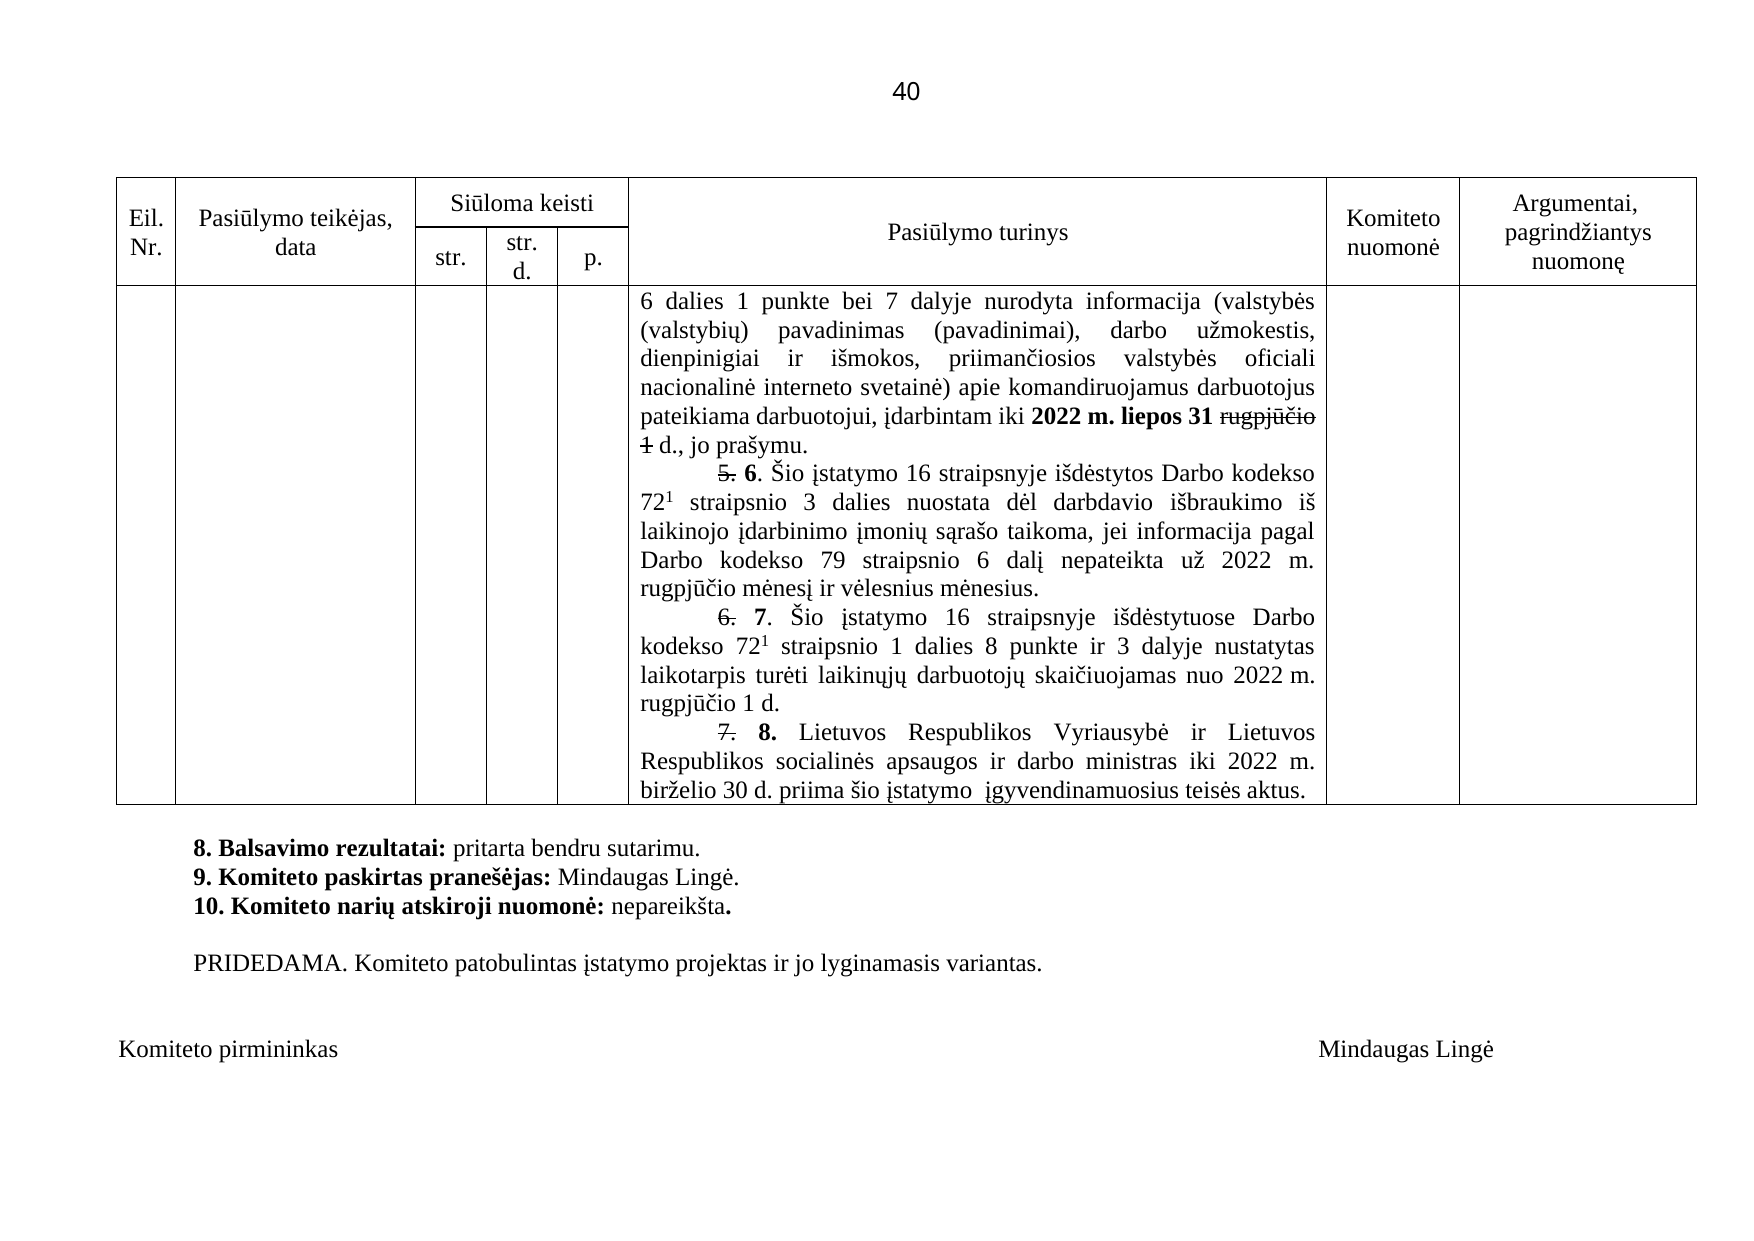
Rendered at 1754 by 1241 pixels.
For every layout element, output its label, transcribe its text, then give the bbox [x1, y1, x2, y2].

table_cell [117, 286, 175, 803]
table_cell [1327, 286, 1459, 803]
table_header Pasiūlymo teikėjas, data [176, 178, 415, 285]
text 10. Komiteto narių atskiroji nuomonė: nepareikšta. [118, 891, 1695, 919]
table_cell [416, 286, 486, 803]
text Komiteto pirmininkas Mindaugas Lingė [118, 1034, 1695, 1063]
table_cell [487, 286, 557, 803]
table_cell str. [416, 228, 486, 285]
table_header Eil. Nr. [117, 178, 175, 285]
table_header Komiteto nuomonė [1327, 178, 1459, 285]
table_header Pasiūlymo turinys [629, 178, 1326, 285]
table_cell [1460, 286, 1696, 803]
text PRIDEDAMA. Komiteto patobulintas įstatymo projektas ir jo lyginamasis variantas. [118, 948, 1695, 977]
table_cell [176, 286, 415, 803]
text 8. Balsavimo rezultatai: pritarta bendru sutarimu. [118, 833, 1695, 862]
table_cell [558, 286, 628, 803]
table_cell str. d. [487, 228, 557, 285]
table_cell p. [558, 228, 628, 285]
table_header Siūloma keisti [416, 178, 628, 226]
text 9. Komiteto paskirtas pranešėjas: Mindaugas Lingė. [118, 862, 1695, 891]
table_header Argumentai, pagrindžiantys nuomonę [1460, 178, 1696, 285]
table_cell 6 dalies 1 punkte bei 7 dalyje nurodyta informacija (valstybės (valstybių) pavadinimas (pavadinimai), darbo užmokestis, dienpinigiai ir išmokos, priimančiosios valstybės oficiali nacionalinė interneto svetainė) apie komandiruojamus darbuotojus pateikiama darbuotojui, įdarbintam iki 2022 m. liepos 31 rugpjūčio 1 d., jo prašymu. 5. 6. Šio įstatymo 16 straipsnyje išdėstytos Darbo kodekso 721 straipsnio 3 dalies nuostata dėl darbdavio išbraukimo iš laikinojo įdarbinimo įmonių sąrašo taikoma, jei informacija pagal Darbo kodekso 79 straipsnio 6 dalį nepateikta už 2022 m. rugpjūčio mėnesį ir vėlesnius mėnesius. 6. 7. Šio įstatymo 16 straipsnyje išdėstytuose Darbo kodekso 721 straipsnio 1 dalies 8 punkte ir 3 dalyje nustatytas laikotarpis turėti laikinųjų darbuotojų skaičiuojamas nuo 2022 m. rugpjūčio 1 d. 7. 8. Lietuvos Respublikos Vyriausybė ir Lietuvos Respublikos socialinės apsaugos ir darbo ministras iki 2022 m. birželio 30 d. priima šio įstatymo įgyvendinamuosius teisės aktus. [629, 286, 1326, 803]
